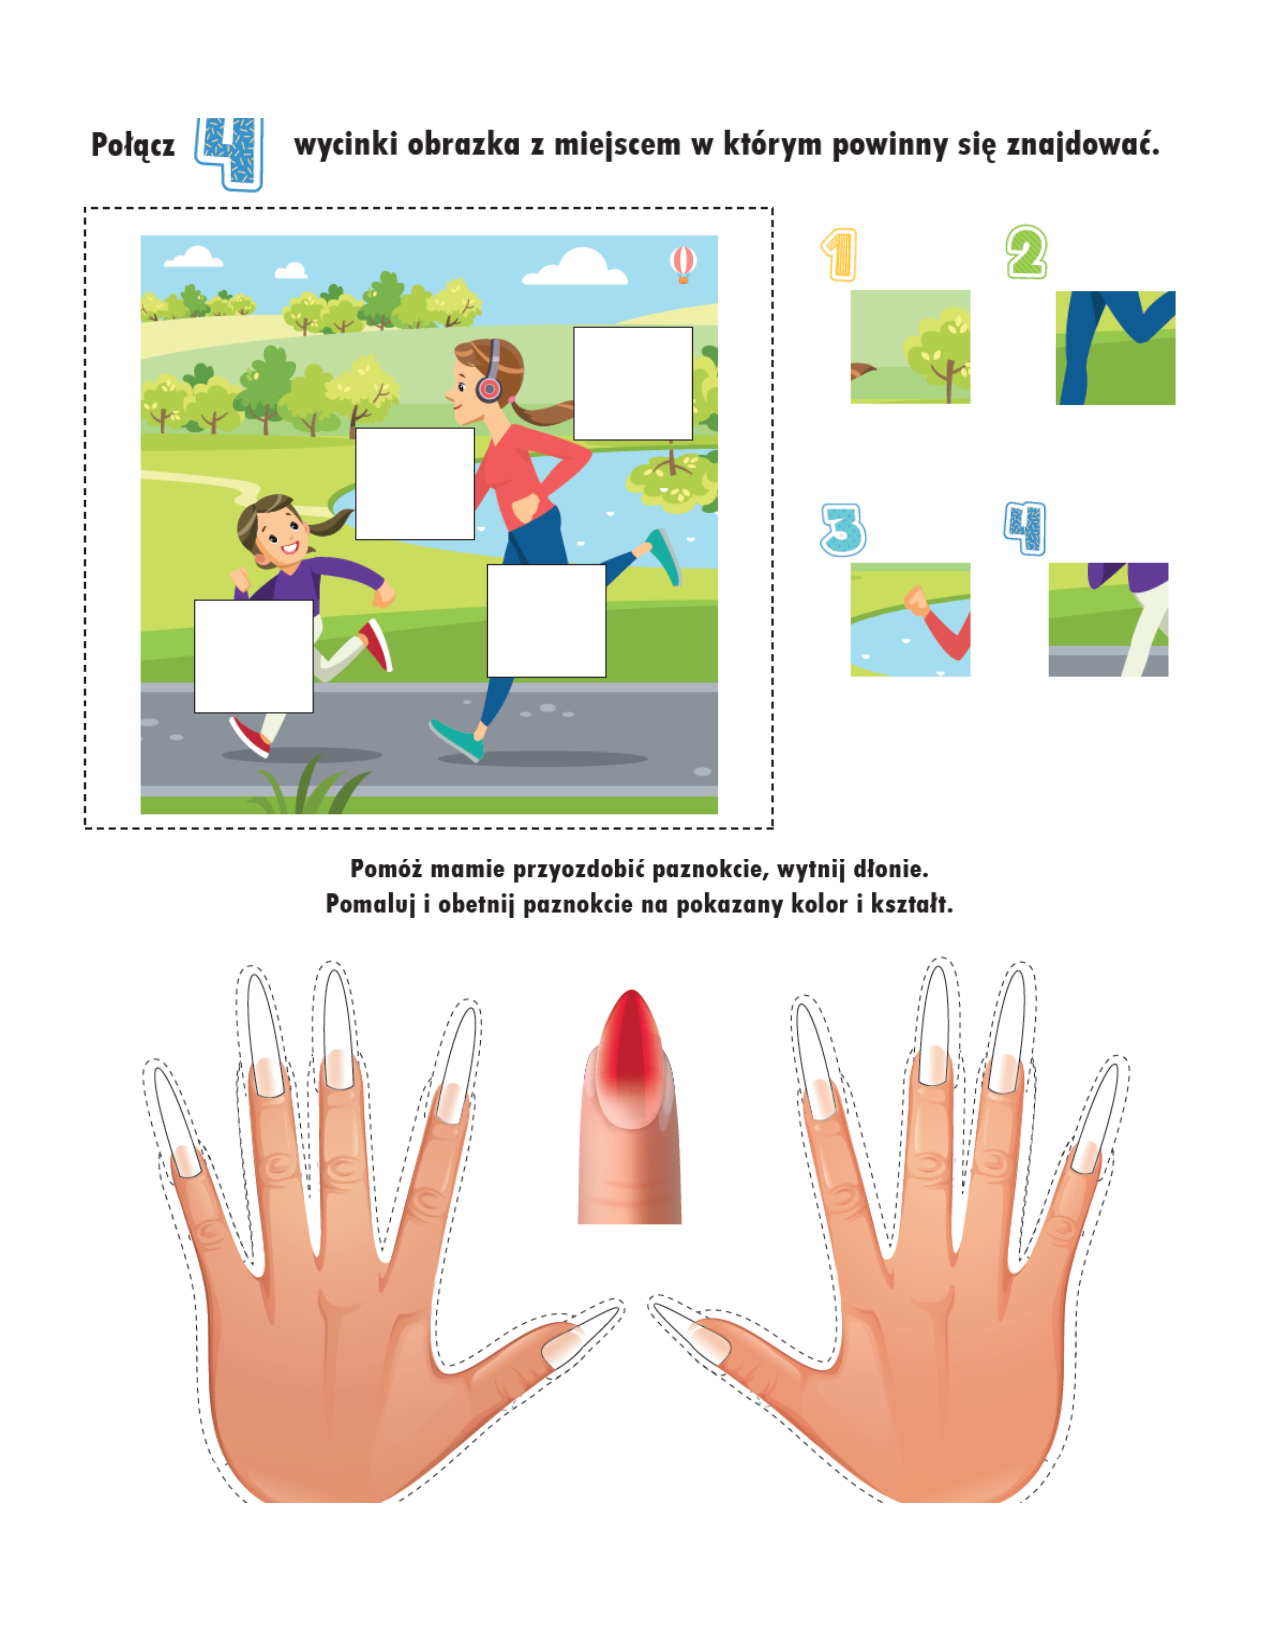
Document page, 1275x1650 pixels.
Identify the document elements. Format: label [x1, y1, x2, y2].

picture [121, 859, 1154, 1503]
picture [59, 118, 1216, 831]
